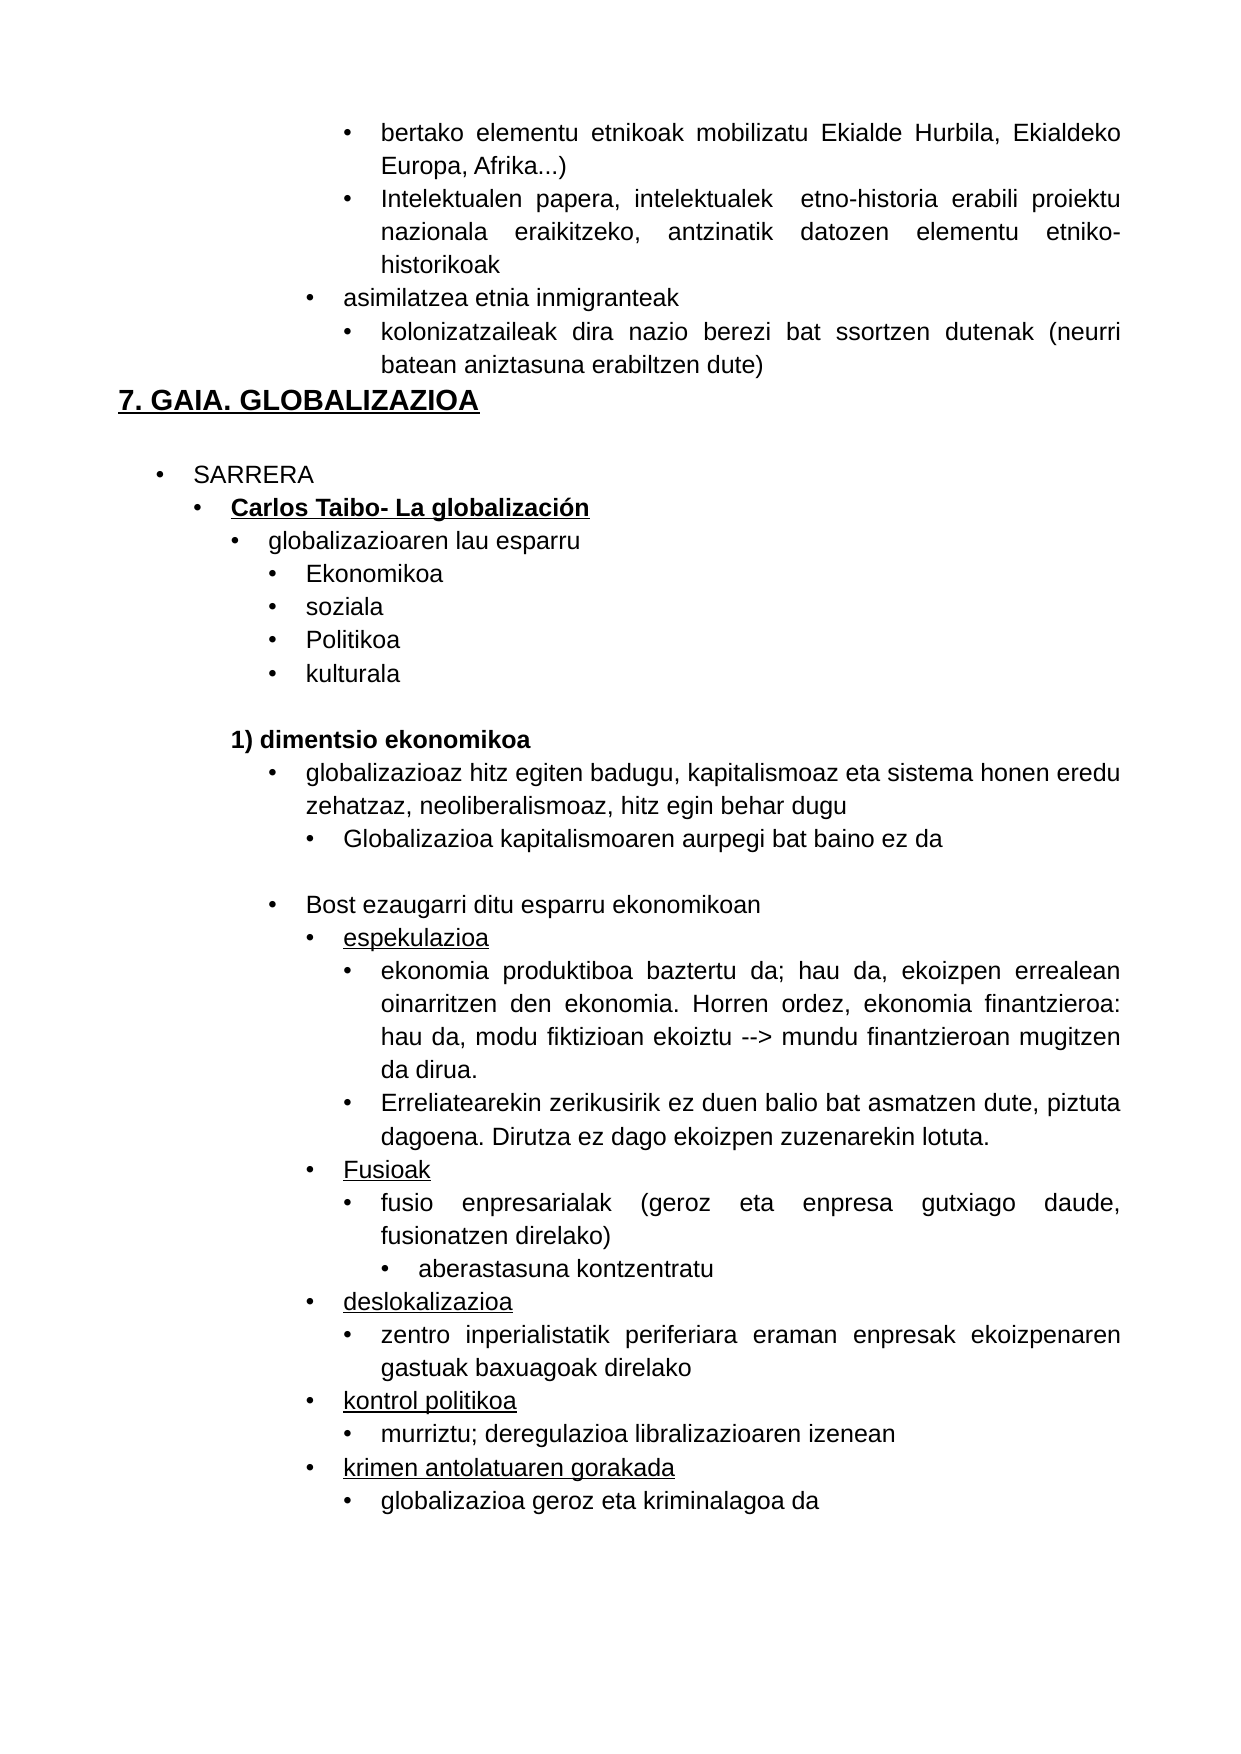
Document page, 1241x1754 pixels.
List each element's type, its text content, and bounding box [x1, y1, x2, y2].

list Politikoa [268, 625, 1122, 654]
list Intelektualen papera, intelektualek etno-historia erabili proiektu nazionala eraikitzeko, antzinatik datozen elementu etniko-historikoak [343, 184, 1122, 279]
list Carlos Taibo- La globalización [193, 493, 1122, 522]
list Erreliatearekin zerikusirik ez duen balio bat asmatzen dute, piztuta dagoena. Dirutza ez dago ekoizpen zuzenarekin lotuta. [343, 1088, 1122, 1150]
text 7. GAIA. GLOBALIZAZIOA [118, 383, 1122, 416]
list murriztu; deregulazioa libralizazioaren izenean [343, 1419, 1122, 1448]
list kulturala [268, 658, 1122, 687]
list 1) dimentsio ekonomikoa [193, 725, 1122, 753]
list kolonizatzaileak dira nazio berezi bat ssortzen dutenak (neurri batean aniztasuna erabiltzen dute) [343, 317, 1122, 378]
list SARRERA [156, 460, 1122, 489]
list globalizazioaz hitz egiten badugu, kapitalismoaz eta sistema honen eredu zehatzaz, neoliberalismoaz, hitz egin behar dugu [268, 758, 1122, 819]
list globalizazioaren lau esparru [231, 526, 1122, 555]
list fusio enpresarialak (geroz eta enpresa gutxiago daude, fusionatzen direlako) [343, 1188, 1122, 1249]
list ekonomia produktiboa baztertu da; hau da, ekoizpen errealean oinarritzen den ekonomia. Horren ordez, ekonomia finantzieroa: hau da, modu fiktizioan ekoiztu --> mundu finantzieroan mugitzen da dirua. [343, 956, 1122, 1084]
list soziala [268, 592, 1122, 621]
list deslokalizazioa [306, 1287, 1122, 1316]
list asimilatzea etnia inmigranteak [306, 283, 1122, 312]
list Fusioak [306, 1154, 1122, 1183]
list espekulazioa [306, 923, 1122, 952]
list Bost ezaugarri ditu esparru ekonomikoan [268, 890, 1122, 919]
list krimen antolatuaren gorakada [306, 1452, 1122, 1481]
list Globalizazioa kapitalismoaren aurpegi bat baino ez da [306, 824, 1122, 853]
list bertako elementu etnikoak mobilizatu Ekialde Hurbila, Ekialdeko Europa, Afrika...) [343, 118, 1122, 180]
list kontrol politikoa [306, 1386, 1122, 1415]
list zentro inperialistatik periferiara eraman enpresak ekoizpenaren gastuak baxuagoak direlako [343, 1320, 1122, 1382]
list Ekonomikoa [268, 559, 1122, 588]
list globalizazioa geroz eta kriminalagoa da [343, 1486, 1122, 1514]
list aberastasuna kontzentratu [381, 1254, 1122, 1283]
